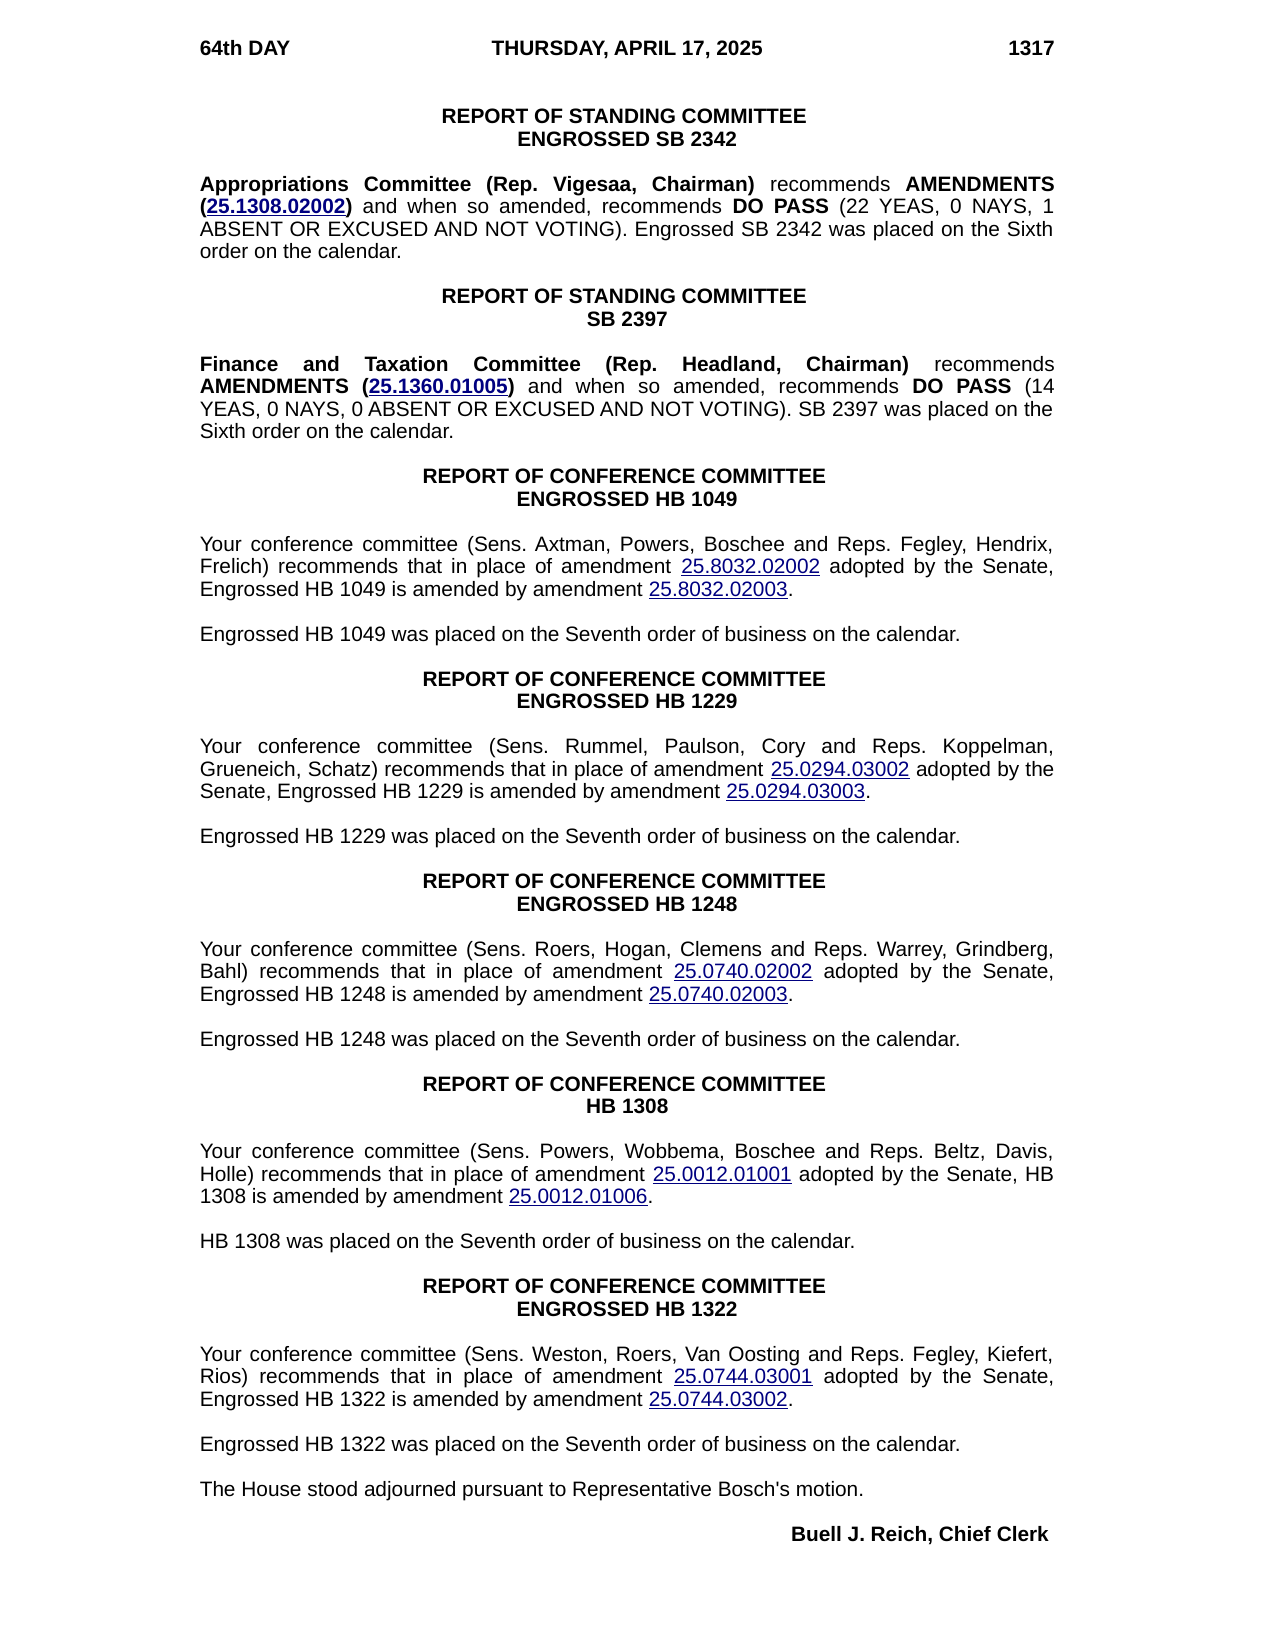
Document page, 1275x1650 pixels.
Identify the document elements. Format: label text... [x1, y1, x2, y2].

text Finance and Taxation Committee (Rep. Headland, Chairman) recommends AMENDMENTS (25.1360.01005) and when so amended, recommends DO PASS (14 YEAS, 0 NAYS, 0 ABSENT OR EXCUSED AND NOT VOTING). SB 2397 was placed on the Sixth order on the calendar. [199, 353, 1054, 443]
text [0, 0, 118, 66]
text Your conference committee (Sens. Axtman, Powers, Boschee and Reps. Fegley, Hendrix, Frelich) recommends that in place of amendment 25.8032.02002 adopted by the Senate, Engrossed HB 1049 is amended by amendment 25.8032.02003. [199, 533, 1054, 601]
text Engrossed HB 1248 was placed on the Seventh order of business on the calendar. [199, 1028, 1054, 1051]
text Buell J. Reich, Chief Clerk [199, 1523, 1054, 1546]
subtitle Page 1317 [9, 9, 109, 57]
text Engrossed HB 1229 was placed on the Seventh order of business on the calendar. [199, 826, 1054, 848]
text Your conference committee (Sens. Rummel, Paulson, Cory and Reps. Koppelman, Grueneich, Schatz) recommends that in place of amendment 25.0294.03002 adopted by the Senate, Engrossed HB 1229 is amended by amendment 25.0294.03003. [199, 736, 1054, 803]
text REPORT OF STANDING COMMITTEE SB 2397 [199, 286, 1054, 331]
text Appropriations Committee (Rep. Vigesaa, Chairman) recommends AMENDMENTS (25.1308.02002) and when so amended, recommends DO PASS (22 YEAS, 0 NAYS, 1 ABSENT OR EXCUSED AND NOT VOTING). Engrossed SB 2342 was placed on the Sixth order on the calendar. [199, 173, 1054, 263]
text Your conference committee (Sens. Weston, Roers, Van Oosting and Reps. Fegley, Kiefert, Rios) recommends that in place of amendment 25.0744.03001 adopted by the Senate, Engrossed HB 1322 is amended by amendment 25.0744.03002. [199, 1343, 1054, 1411]
text Engrossed HB 1322 was placed on the Seventh order of business on the calendar. [199, 1433, 1054, 1456]
text The House stood adjourned pursuant to Representative Bosch's motion. [199, 1478, 1054, 1501]
text REPORT OF CONFERENCE COMMITTEE HB 1308 [199, 1073, 1054, 1118]
text REPORT OF CONFERENCE COMMITTEE ENGROSSED HB 1049 [199, 466, 1054, 511]
text REPORT OF CONFERENCE COMMITTEE ENGROSSED HB 1322 [199, 1276, 1054, 1321]
text HB 1308 was placed on the Seventh order of business on the calendar. [199, 1231, 1054, 1253]
text Your conference committee (Sens. Powers, Wobbema, Boschee and Reps. Beltz, Davis, Holle) recommends that in place of amendment 25.0012.01001 adopted by the Senate, HB 1308 is amended by amendment 25.0012.01006. [199, 1141, 1054, 1208]
text REPORT OF STANDING COMMITTEE ENGROSSED SB 2342 [199, 106, 1054, 151]
text REPORT OF CONFERENCE COMMITTEE ENGROSSED HB 1229 [199, 668, 1054, 713]
text REPORT OF CONFERENCE COMMITTEE ENGROSSED HB 1248 [199, 871, 1054, 916]
text Your conference committee (Sens. Roers, Hogan, Clemens and Reps. Warrey, Grindberg, Bahl) recommends that in place of amendment 25.0740.02002 adopted by the Senate, Engrossed HB 1248 is amended by amendment 25.0740.02003. [199, 938, 1054, 1006]
text Engrossed HB 1049 was placed on the Seventh order of business on the calendar. [199, 623, 1054, 646]
